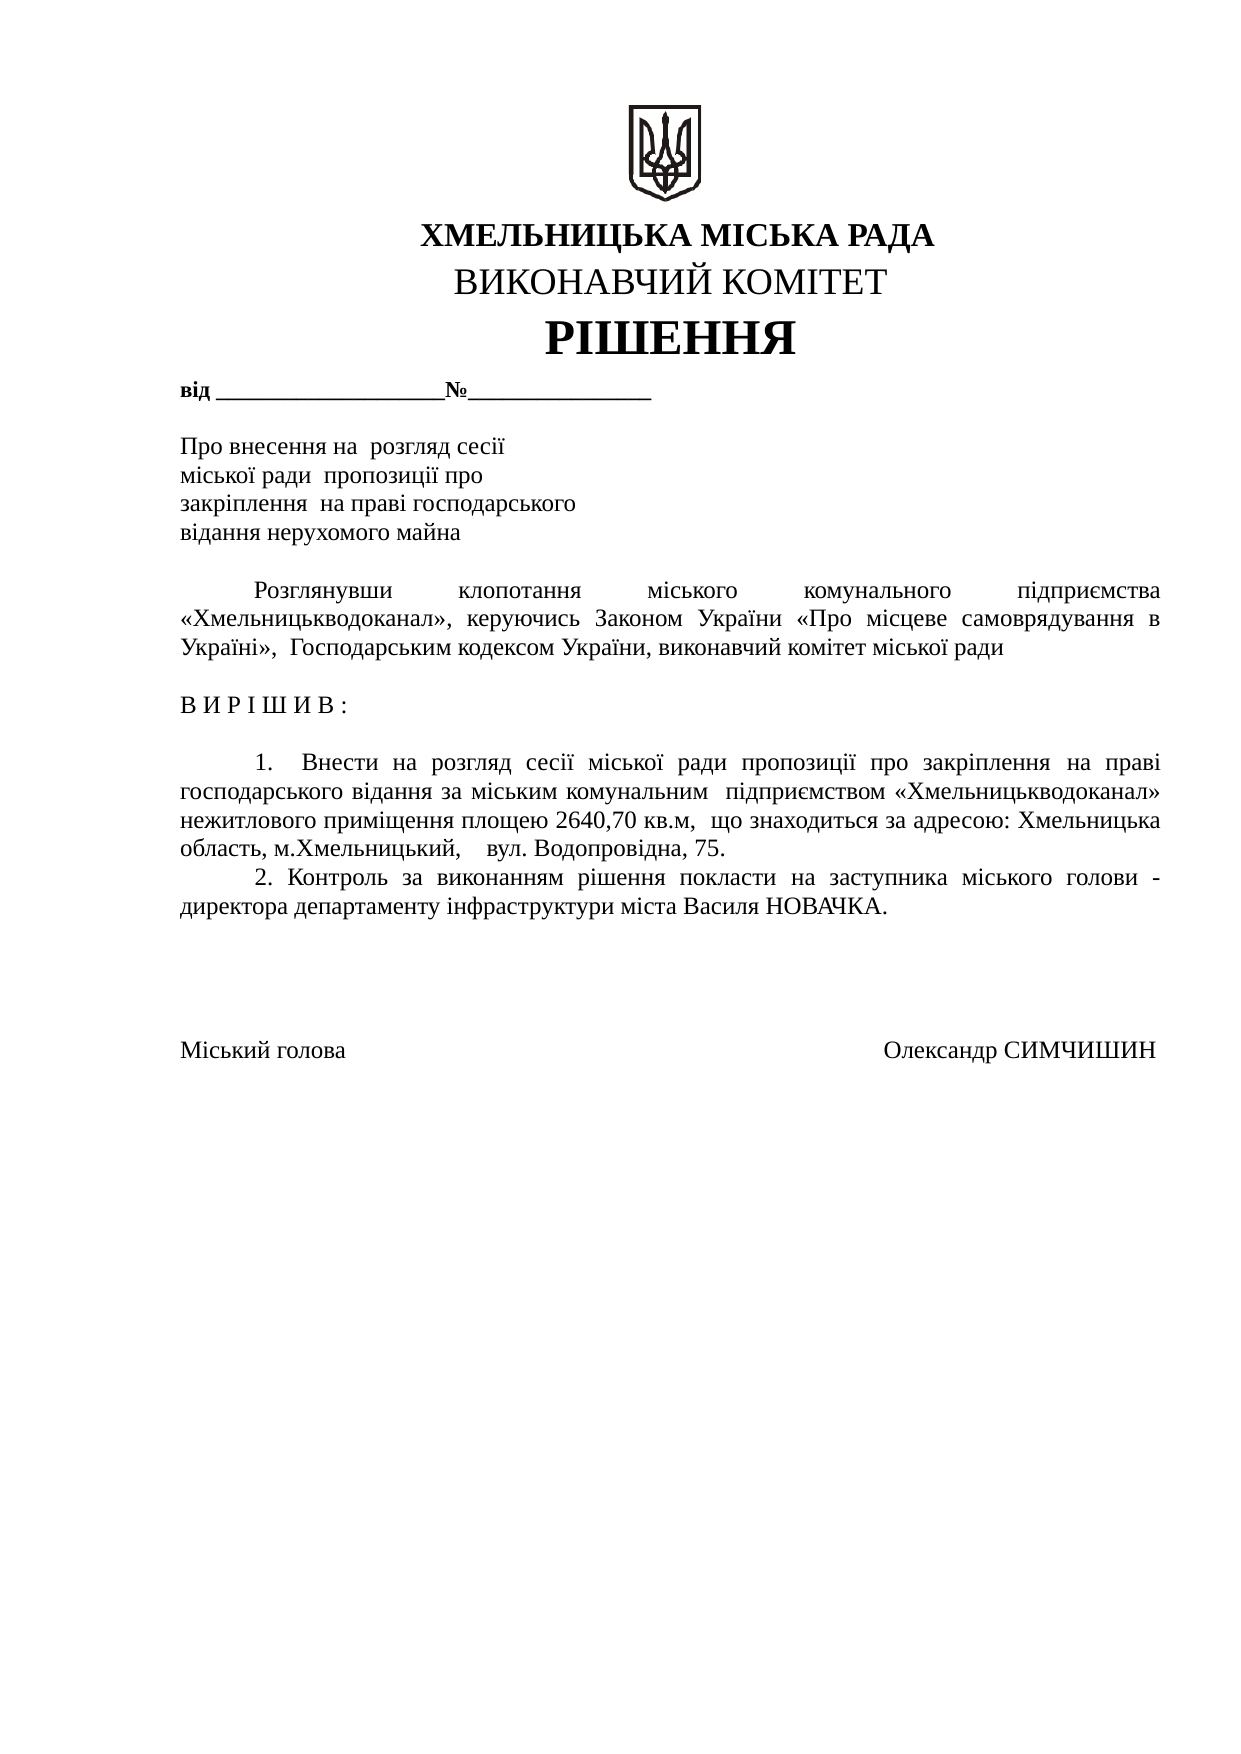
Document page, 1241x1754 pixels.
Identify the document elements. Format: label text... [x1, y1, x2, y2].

text Про внесення на розгляд сесії [180, 431, 1161, 460]
text ВИКОНАВЧИЙ КОМІТЕТ [180, 260, 1161, 303]
text ХМЕЛЬНИЦЬКА МІСЬКА РАДА [180, 215, 1161, 254]
text Міський голова Олександр СИМЧИШИН [180, 1035, 1161, 1063]
text 1. Внести на розгляд сесії міської ради пропозиції про закріплення на праві господарського відання за міським комунальним підприємством «Хмельницькводоканал» нежитлового приміщення площею 2640,70 кв.м, що знаходиться за адресою: Хмельницька область, м.Хмельницький, вул. Водопровідна, 75. [180, 747, 1161, 862]
text 2. Контроль за виконанням рішення покласти на заступника міського голови - директора департаменту інфраструктури міста Василя НОВАЧКА. [180, 862, 1161, 920]
text закріплення на праві господарського [180, 488, 1161, 517]
text відання нерухомого майна [180, 517, 1161, 546]
text міської ради пропозиції про [180, 460, 1161, 488]
text від ____________________№________________ [180, 376, 1161, 402]
text Розглянувши клопотання міського комунального підприємства «Хмельницькводоканал», керуючись Законом України «Про місцеве самоврядування в Україні», Господарським кодексом України, виконавчий комітет міської ради [180, 575, 1161, 661]
text В И Р І Ш И В : [180, 690, 1161, 718]
text РІШЕННЯ [180, 307, 1161, 365]
picture [628, 105, 702, 202]
